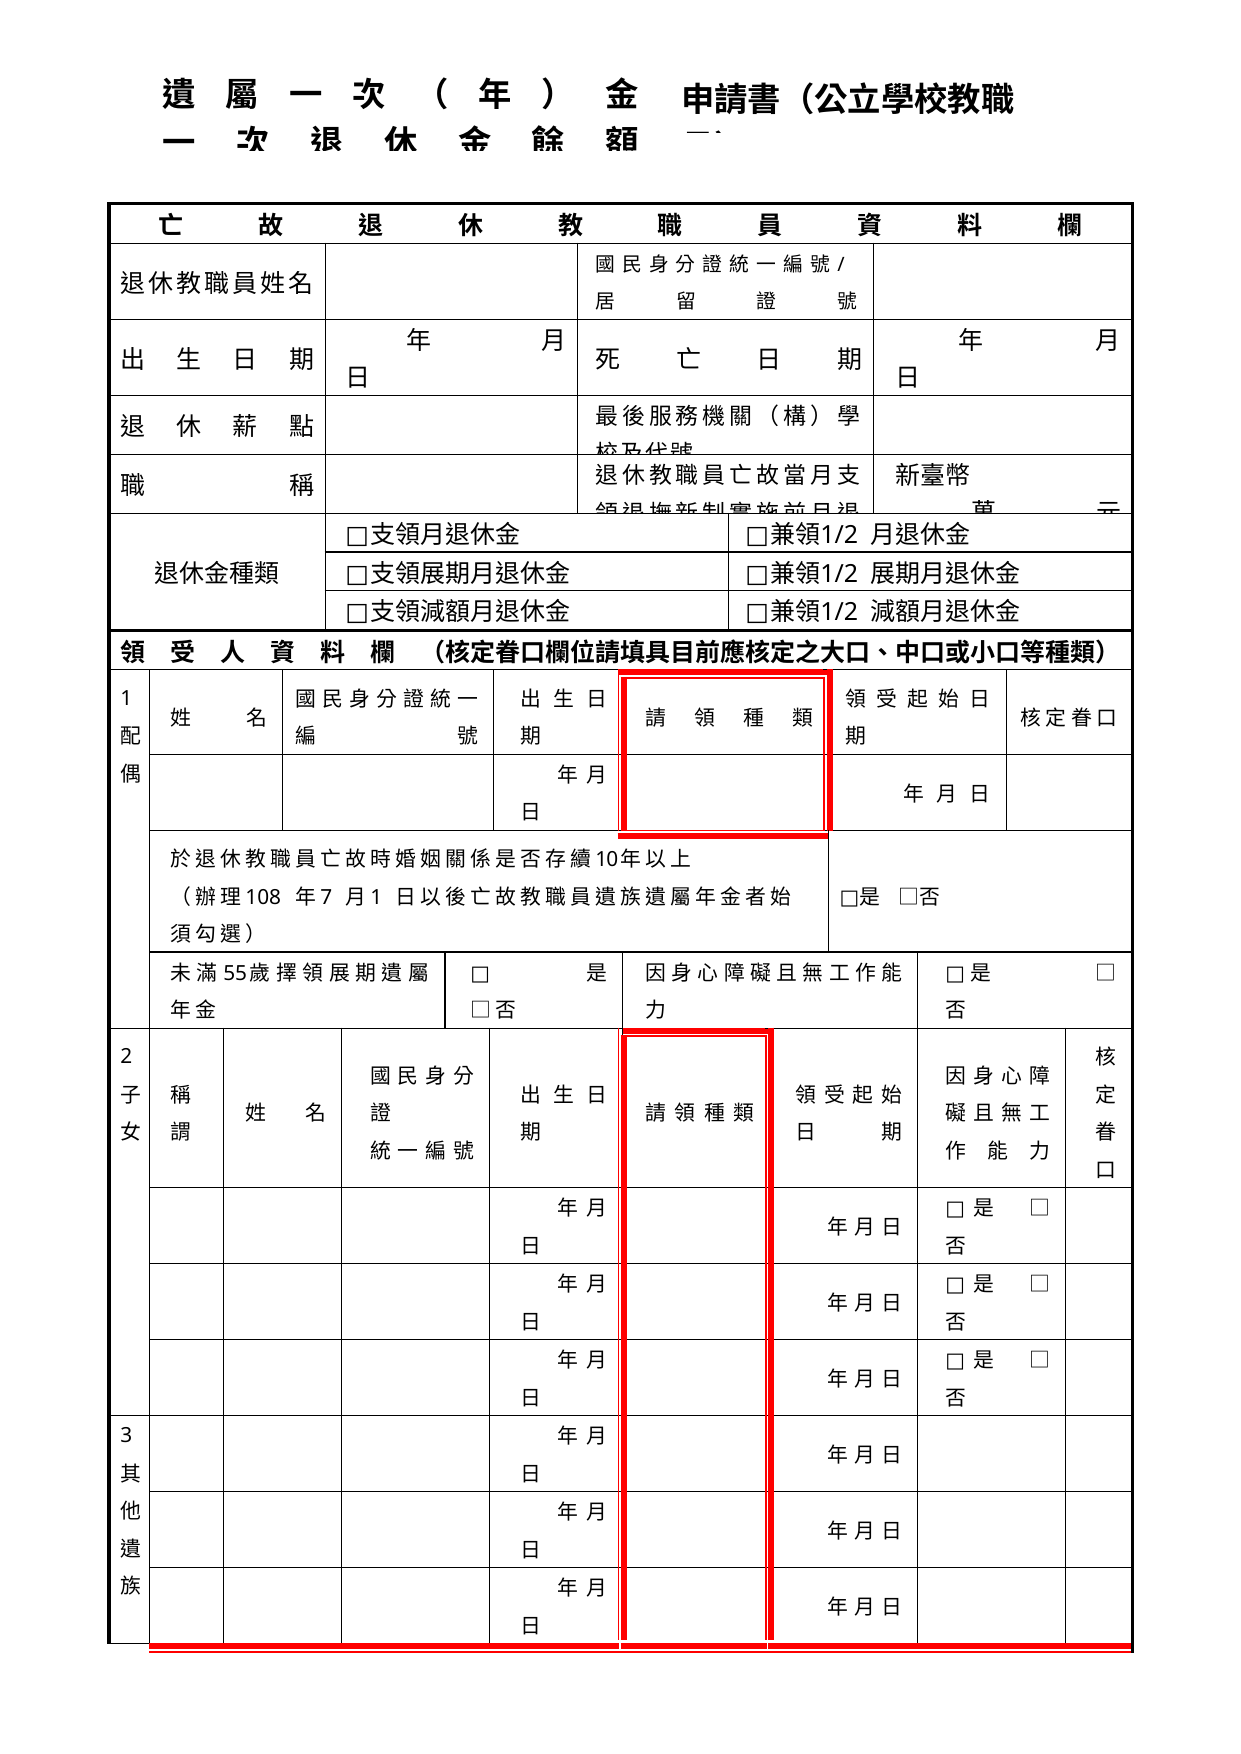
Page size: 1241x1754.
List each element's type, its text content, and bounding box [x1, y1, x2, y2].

table_cell [1066, 1264, 1131, 1339]
table_cell □兼領1/2減額月退休金 [729, 591, 1131, 628]
table_cell 退休教職員亡故當月支領退撫新制實施前月退休金額 [578, 455, 873, 513]
table_cell 年月日 [490, 1264, 618, 1339]
table_cell [150, 1416, 223, 1491]
table_cell □是 □否 [829, 831, 1131, 951]
table_cell [627, 1492, 765, 1567]
table_cell [1066, 1340, 1131, 1415]
table_cell 於退休教職員亡故時婚姻關係是否存續10年以上 （辦理108年7月1日以後亡故教職員遺族遺屬年金者始須勾選） [150, 831, 828, 951]
table_cell 職稱 [111, 455, 325, 513]
table_cell [1007, 755, 1131, 829]
table_cell 死亡日期 [578, 320, 873, 395]
table_cell 退休薪點 [111, 396, 325, 454]
table_cell 核定眷口 [1066, 1029, 1131, 1187]
table_cell [224, 1568, 341, 1643]
table_cell 因身心障礙且無工作能力 [623, 953, 917, 1027]
table_cell 請領種類 [627, 679, 823, 753]
table_cell 年月日 [774, 1264, 917, 1339]
table_cell 年月日 [770, 1568, 917, 1643]
table_cell □是 □否 [918, 1188, 1065, 1263]
table_cell 未滿55歲擇領展期遺屬年金 [150, 953, 444, 1027]
table_cell 出生日期 [111, 320, 325, 395]
table_cell □是 □否 [918, 1340, 1065, 1415]
table_cell 年 月 日 [326, 320, 577, 395]
table_cell □兼領1/2月退休金 [729, 514, 1131, 551]
table_cell □兼領1/2展期月退休金 [729, 553, 1131, 590]
table_cell [1066, 1416, 1131, 1491]
table_cell 出生日期 [490, 1029, 618, 1187]
table_cell [224, 1264, 341, 1339]
table_cell [342, 1340, 489, 1415]
table_cell 年月日 [490, 1416, 618, 1491]
table_cell 領 受 人 資 料 欄 （核定眷口欄位請填具目前應核定之大口、中口或小口等種類） [111, 632, 1131, 669]
table_cell 年月日 [774, 1492, 917, 1567]
table_cell 年月日 [490, 1492, 618, 1567]
table_cell 新臺幣 萬 元 [874, 455, 1131, 513]
table_cell 年月日 [494, 755, 618, 829]
table_cell [150, 755, 282, 829]
table_cell [1066, 1492, 1131, 1567]
table_cell 年月日 [490, 1568, 622, 1643]
table_cell [1066, 1188, 1131, 1263]
table_cell [1066, 1568, 1131, 1643]
table_cell 年月日 [774, 1416, 917, 1491]
table_cell [224, 1492, 341, 1567]
table_cell [627, 755, 823, 829]
table_cell 領受起始日期 [774, 1029, 917, 1187]
text 一次退休金餘額 [162, 116, 639, 150]
table_cell [150, 1340, 223, 1415]
table_cell [627, 1340, 765, 1415]
table_cell [918, 1492, 1065, 1567]
table_cell 年月日 [774, 1188, 917, 1263]
table_cell [622, 1568, 770, 1643]
table_cell □支領減額月退休金 [326, 591, 728, 628]
table_cell [150, 1264, 223, 1339]
table_cell 國民身分證統一編號/居留證號 [578, 244, 873, 319]
table_cell [342, 1492, 489, 1567]
table_cell 領受起始日期 [833, 670, 1006, 753]
text 遺屬一次（年）金 [162, 68, 639, 116]
table_cell □是 □否 [446, 953, 622, 1027]
table_cell 年月日 [774, 1340, 917, 1415]
table_cell 3其他遺族 [111, 1416, 149, 1643]
table_cell [627, 1264, 765, 1339]
table_cell 國民身分證 統一編號 [342, 1029, 489, 1187]
table_cell 退休教職員姓名 [111, 244, 325, 319]
table_cell [342, 1416, 489, 1491]
table_cell [150, 1568, 223, 1643]
table_cell 姓名 [150, 670, 282, 753]
table_cell 國民身分證統一編號 [283, 670, 493, 753]
table_cell [342, 1264, 489, 1339]
table_cell [326, 244, 577, 319]
table_cell [627, 1188, 765, 1263]
table_cell 退休金種類 [111, 514, 325, 628]
table_cell 年月日 [490, 1188, 618, 1263]
table_cell [342, 1188, 489, 1263]
table_header 亡 故 退 休 教 職 員 資 料 欄 [111, 205, 1131, 243]
table_cell [224, 1188, 341, 1263]
table_cell [342, 1568, 489, 1643]
table_cell [918, 1568, 1065, 1643]
table_cell [150, 1188, 223, 1263]
table_cell 年月日 [833, 755, 1006, 829]
table_cell [224, 1416, 341, 1491]
table_cell 2子女 [111, 1029, 149, 1415]
table_cell 稱謂 [150, 1029, 223, 1187]
table_cell 最後服務機關（構）學校及代號 [578, 396, 873, 454]
table_cell 出生日期 [494, 670, 618, 753]
table_cell □支領展期月退休金 [326, 553, 728, 590]
table_cell □支領月退休金 [326, 514, 728, 551]
table_cell [326, 396, 577, 454]
table_cell [627, 1416, 765, 1491]
table_cell [874, 244, 1131, 319]
table_cell [326, 455, 577, 513]
text 申請書（公立學校教職員） [681, 73, 1069, 133]
table_cell [224, 1340, 341, 1415]
table_cell [874, 396, 1131, 454]
table_cell 因身心障礙且無工作能力 [918, 1029, 1065, 1187]
table_cell □是 □否 [918, 1264, 1065, 1339]
table_cell [283, 755, 493, 829]
table_cell 1配偶 [111, 670, 149, 1027]
table_cell □是 □否 [918, 953, 1131, 1027]
table_cell [150, 1492, 223, 1567]
table_cell 請領種類 [627, 1037, 765, 1187]
table_cell 年月日 [490, 1340, 618, 1415]
table_cell [918, 1416, 1065, 1491]
table_cell 年 月 日 [874, 320, 1131, 395]
table_cell 核定眷口 [1007, 670, 1131, 753]
table_cell 姓名 [224, 1029, 341, 1187]
